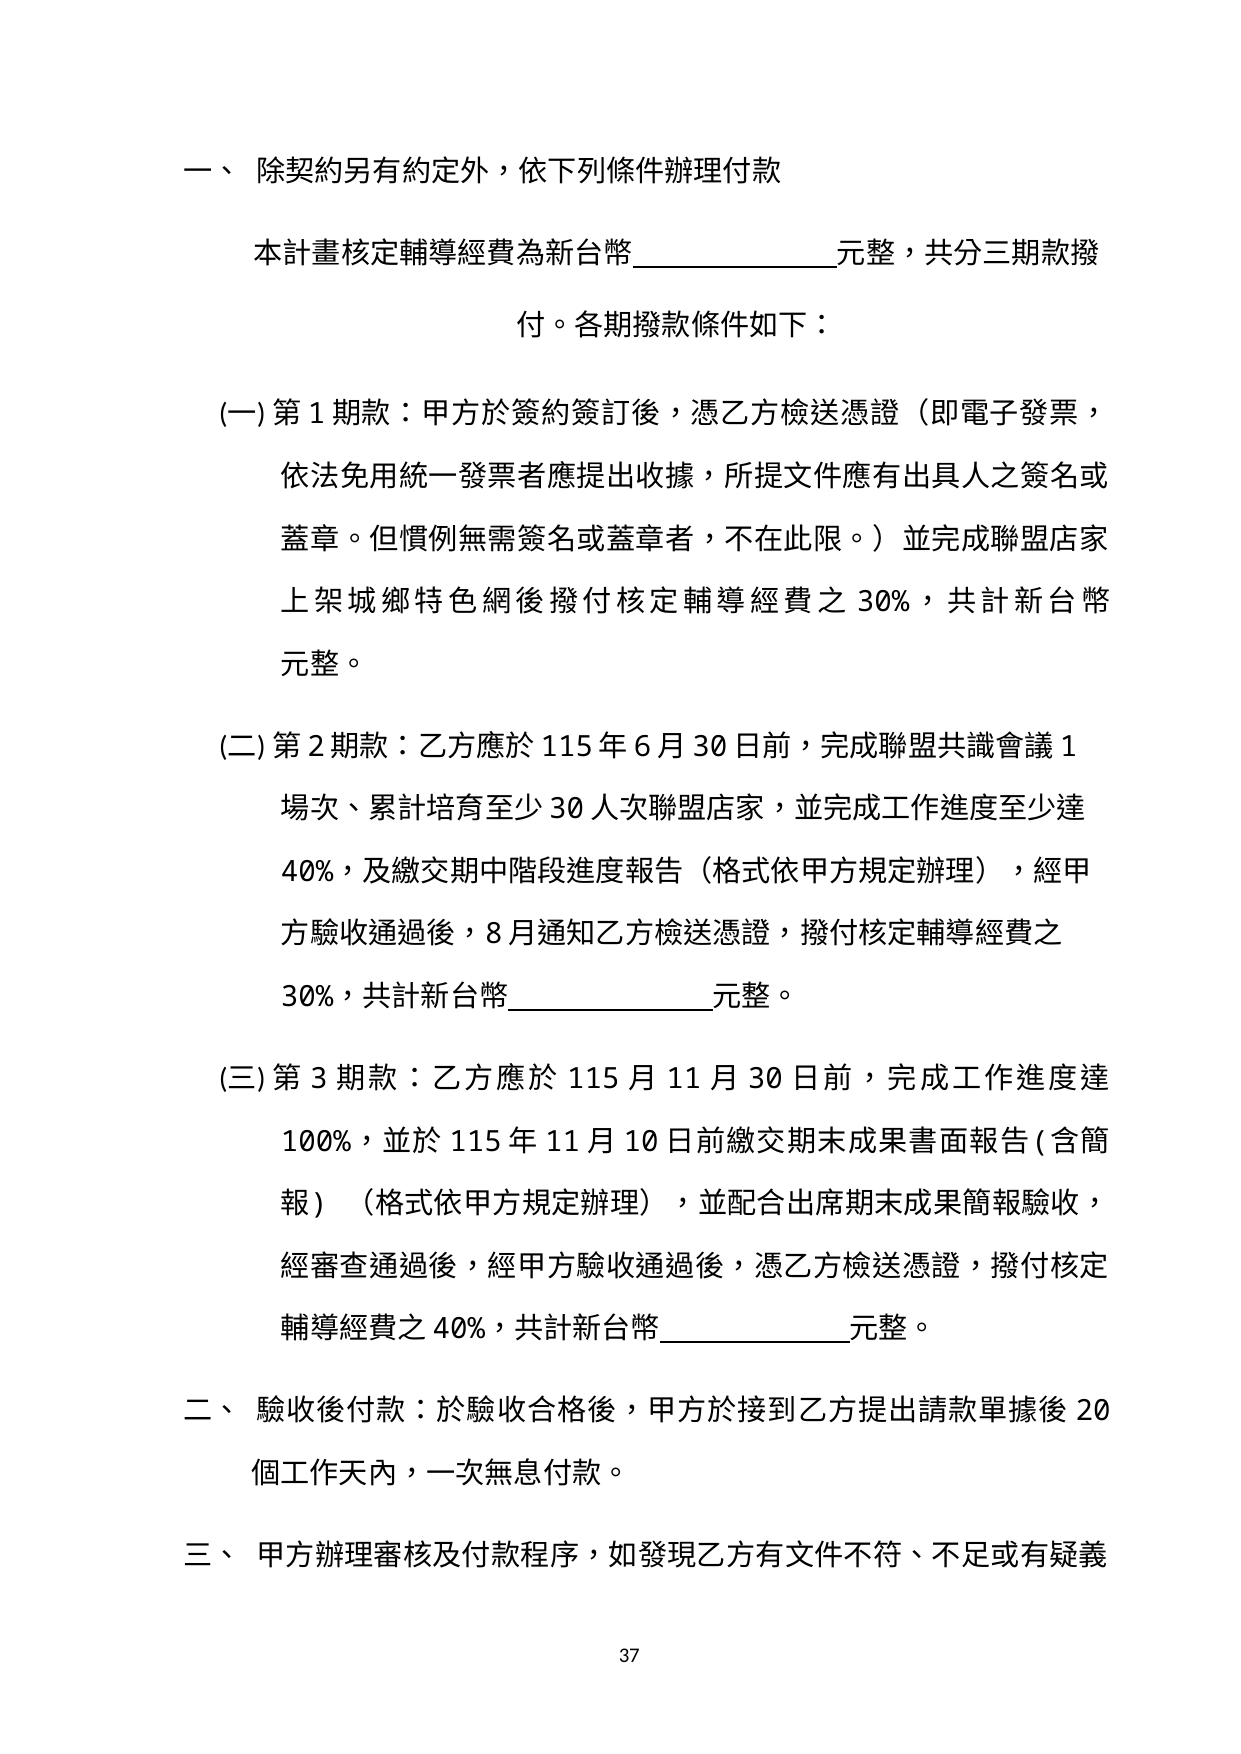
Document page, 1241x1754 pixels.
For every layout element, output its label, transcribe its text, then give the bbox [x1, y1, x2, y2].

list 驗收後付款：於驗收合格後，甲方於接到乙方提出請款單據後20個工作天內，一次無息付款。 [183, 1367, 1110, 1492]
list 第2期款：乙方應於115年6月30日前，完成聯盟共識會議1場次、累計培育至少30人次聯盟店家，並完成工作進度至少達40%，及繳交期中階段進度報告（格式依甲方規定辦理），經甲方驗收通過後，8月通知乙方檢送憑證，撥付核定輔導經費之30%，共計新台幣 元整。 [218, 702, 1110, 1014]
list 除契約另有約定外，依下列條件辦理付款 [183, 127, 1110, 189]
list 甲方辦理審核及付款程序，如發現乙方有文件不符、不足或有疑義 [183, 1511, 1110, 1574]
list 第3期款：乙方應於115月11月30日前，完成工作進度達100%，並於115年11月10日前繳交期末成果書面報告(含簡報) （格式依甲方規定辦理），並配合出席期末成果簡報驗收，經審查通過後，經甲方驗收通過後，憑乙方檢送憑證，撥付核定輔導經費之40%，共計新台幣 元整。 [218, 1034, 1110, 1347]
text 本計畫核定輔導經費為新台幣 元整，共分三期款撥付。各期撥款條件如下： [242, 209, 1110, 344]
list 第1期款：甲方於簽約簽訂後，憑乙方檢送憑證（即電子發票，依法免用統一發票者應提出收據，所提文件應有出具人之簽名或蓋章。但慣例無需簽名或蓋章者，不在此限。）並完成聯盟店家上架城鄉特色網後撥付核定輔導經費之30%，共計新台幣 元整。 [218, 370, 1110, 682]
